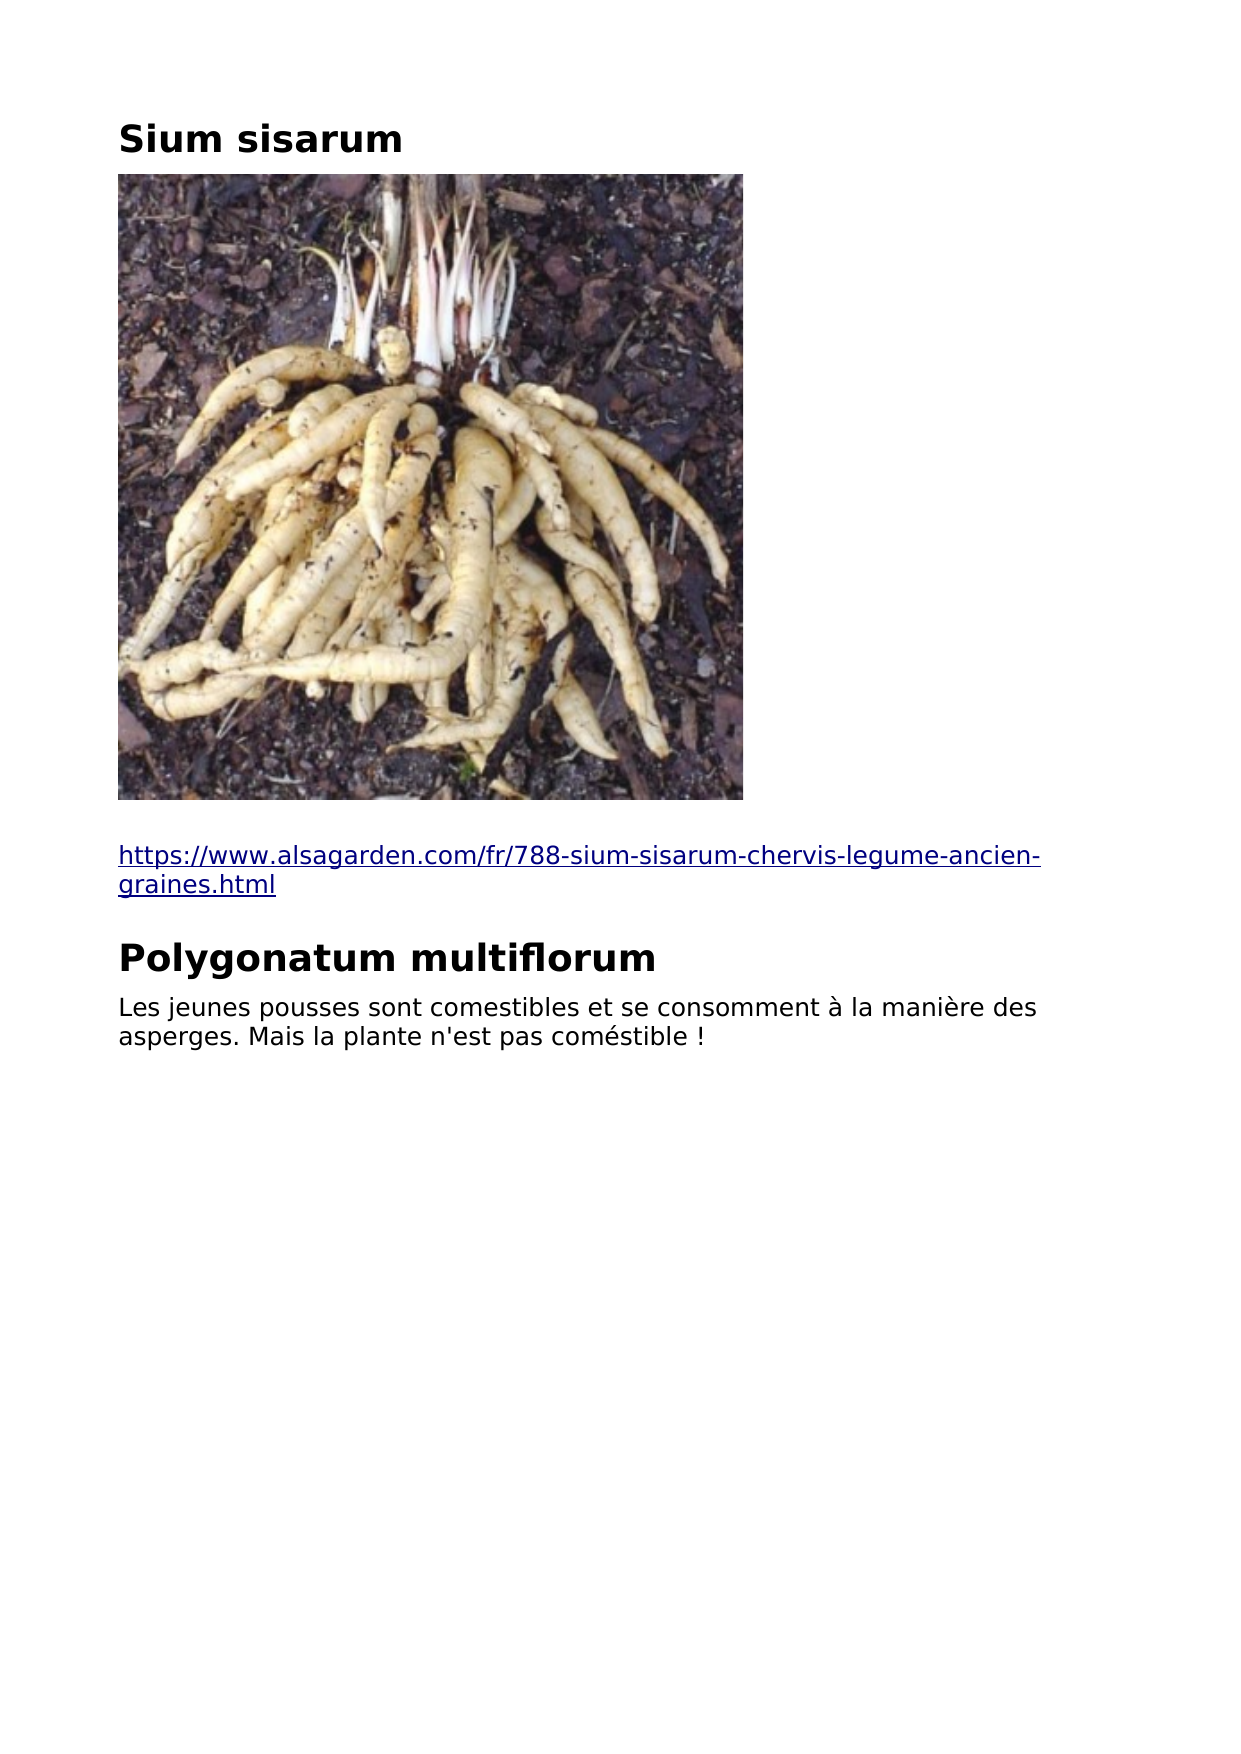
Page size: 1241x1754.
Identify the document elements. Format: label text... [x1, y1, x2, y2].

picture [118, 174, 744, 800]
text https://www.alsagarden.com/fr/788-sium-sisarum-chervis-legume-ancien-graines.html [118, 841, 1122, 899]
subtitle Sium sisarum [118, 118, 1122, 162]
subtitle Polygonatum multiflorum [118, 937, 1122, 980]
text Les jeunes pousses sont comestibles et se consomment à la manière des asperges. Mais la plante n'est pas coméstible ! [118, 993, 1122, 1051]
